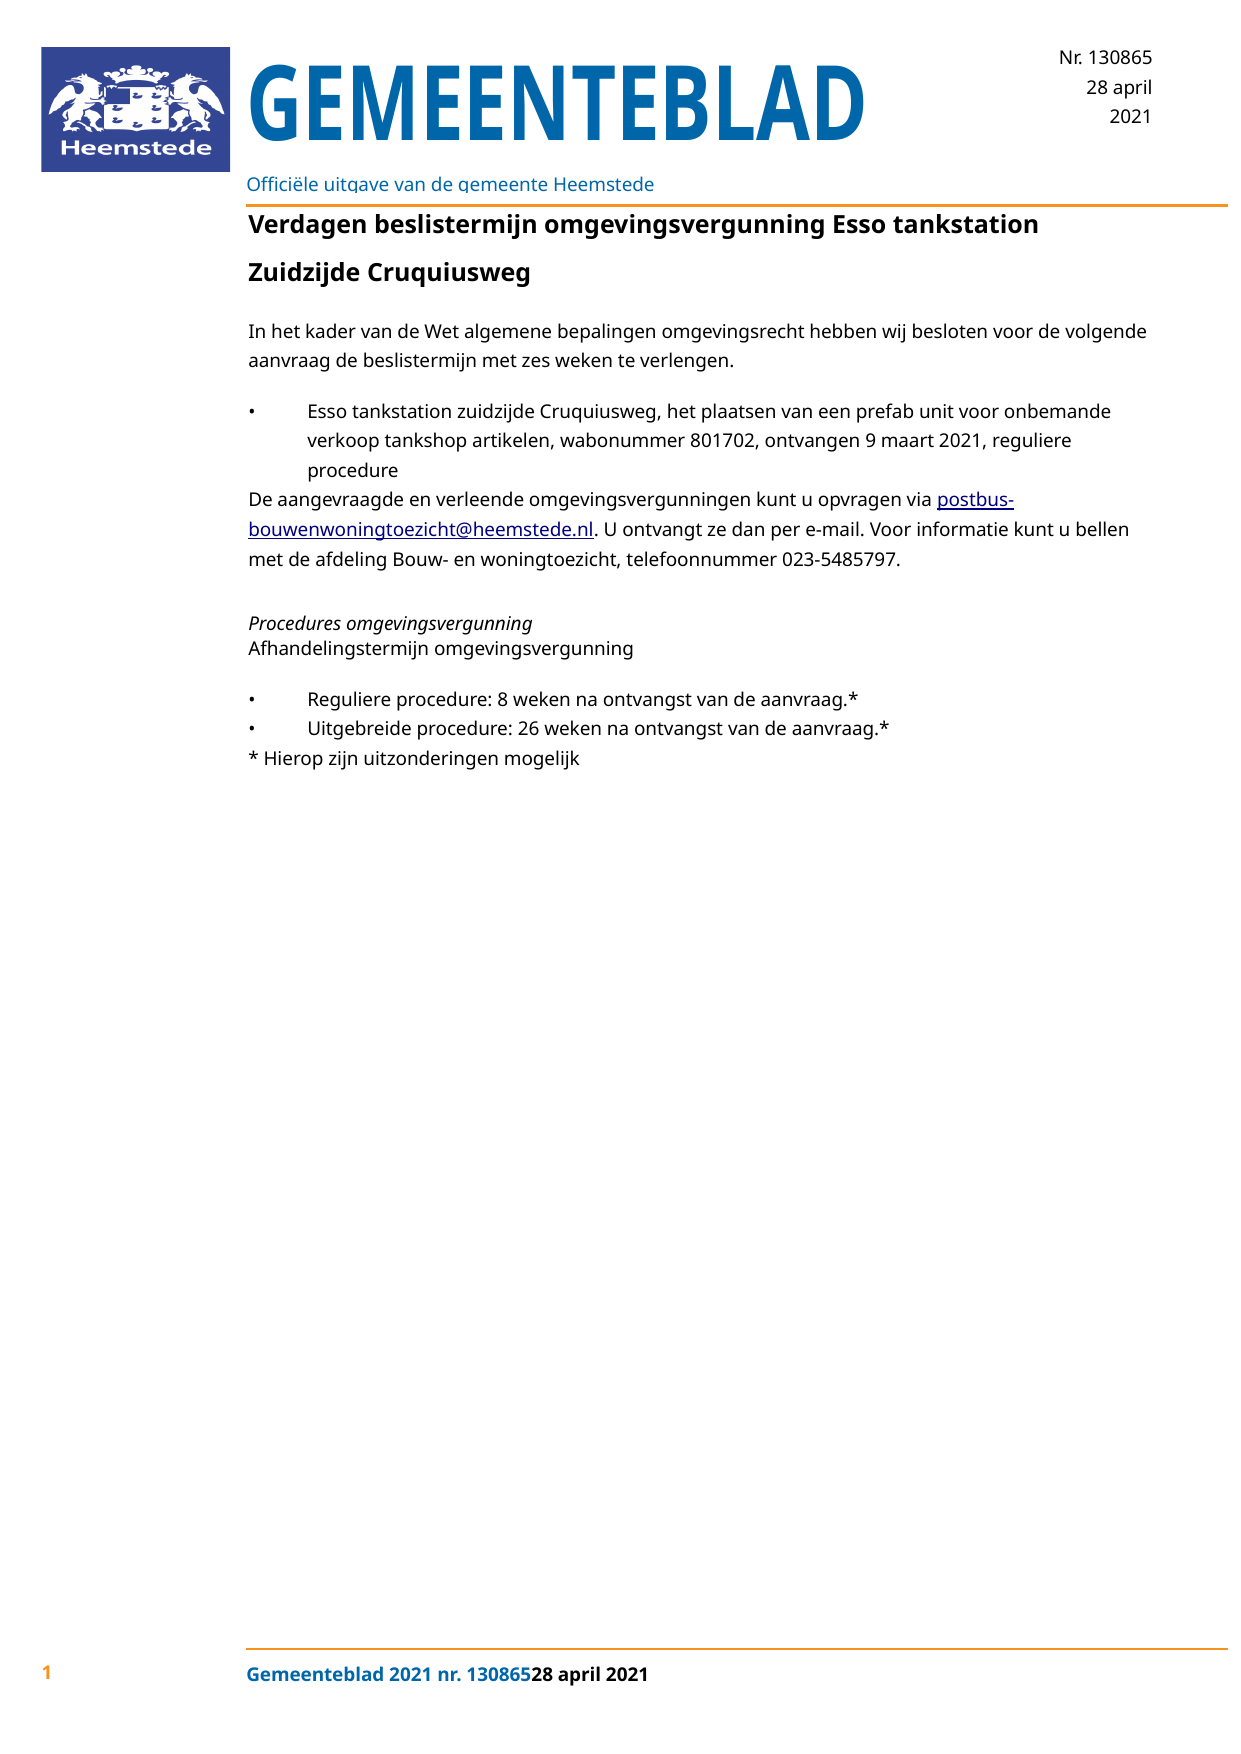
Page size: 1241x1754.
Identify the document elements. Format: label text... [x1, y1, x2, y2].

list Esso tankstation zuidzijde Cruquiusweg, het plaatsen van een prefab unit voor onbemande verkoop tankshop artikelen, wabonummer 801702, ontvangen 9 maart 2021, reguliere procedure [248, 398, 1152, 483]
text Verdagen beslistermijn omgevingsvergunning Esso tankstation Zuidzijde Cruquiusweg [248, 207, 1152, 288]
picture [41, 47, 231, 172]
text Afhandelingstermijn omgevingsvergunning [248, 636, 1152, 661]
list Uitgebreide procedure: 26 weken na ontvangst van de aanvraag.* [248, 716, 1152, 741]
text Procedures omgevingsvergunning [248, 610, 1152, 636]
text * Hierop zijn uitzonderingen mogelijk [248, 745, 1152, 771]
text In het kader van de Wet algemene bepalingen omgevingsrecht hebben wij besloten voor de volgende aanvraag de beslistermijn met zes weken te verlengen. [248, 318, 1152, 373]
list Reguliere procedure: 8 weken na ontvangst van de aanvraag.* [248, 686, 1152, 712]
text De aangevraagde en verleende omgevingsvergunningen kunt u opvragen via postbus-bouwenwoningtoezicht@heemstede.nl. U ontvangt ze dan per e-mail. Voor informatie kunt u bellen met de afdeling Bouw- en woningtoezicht, telefoonnummer 023-5485797. [248, 487, 1152, 572]
